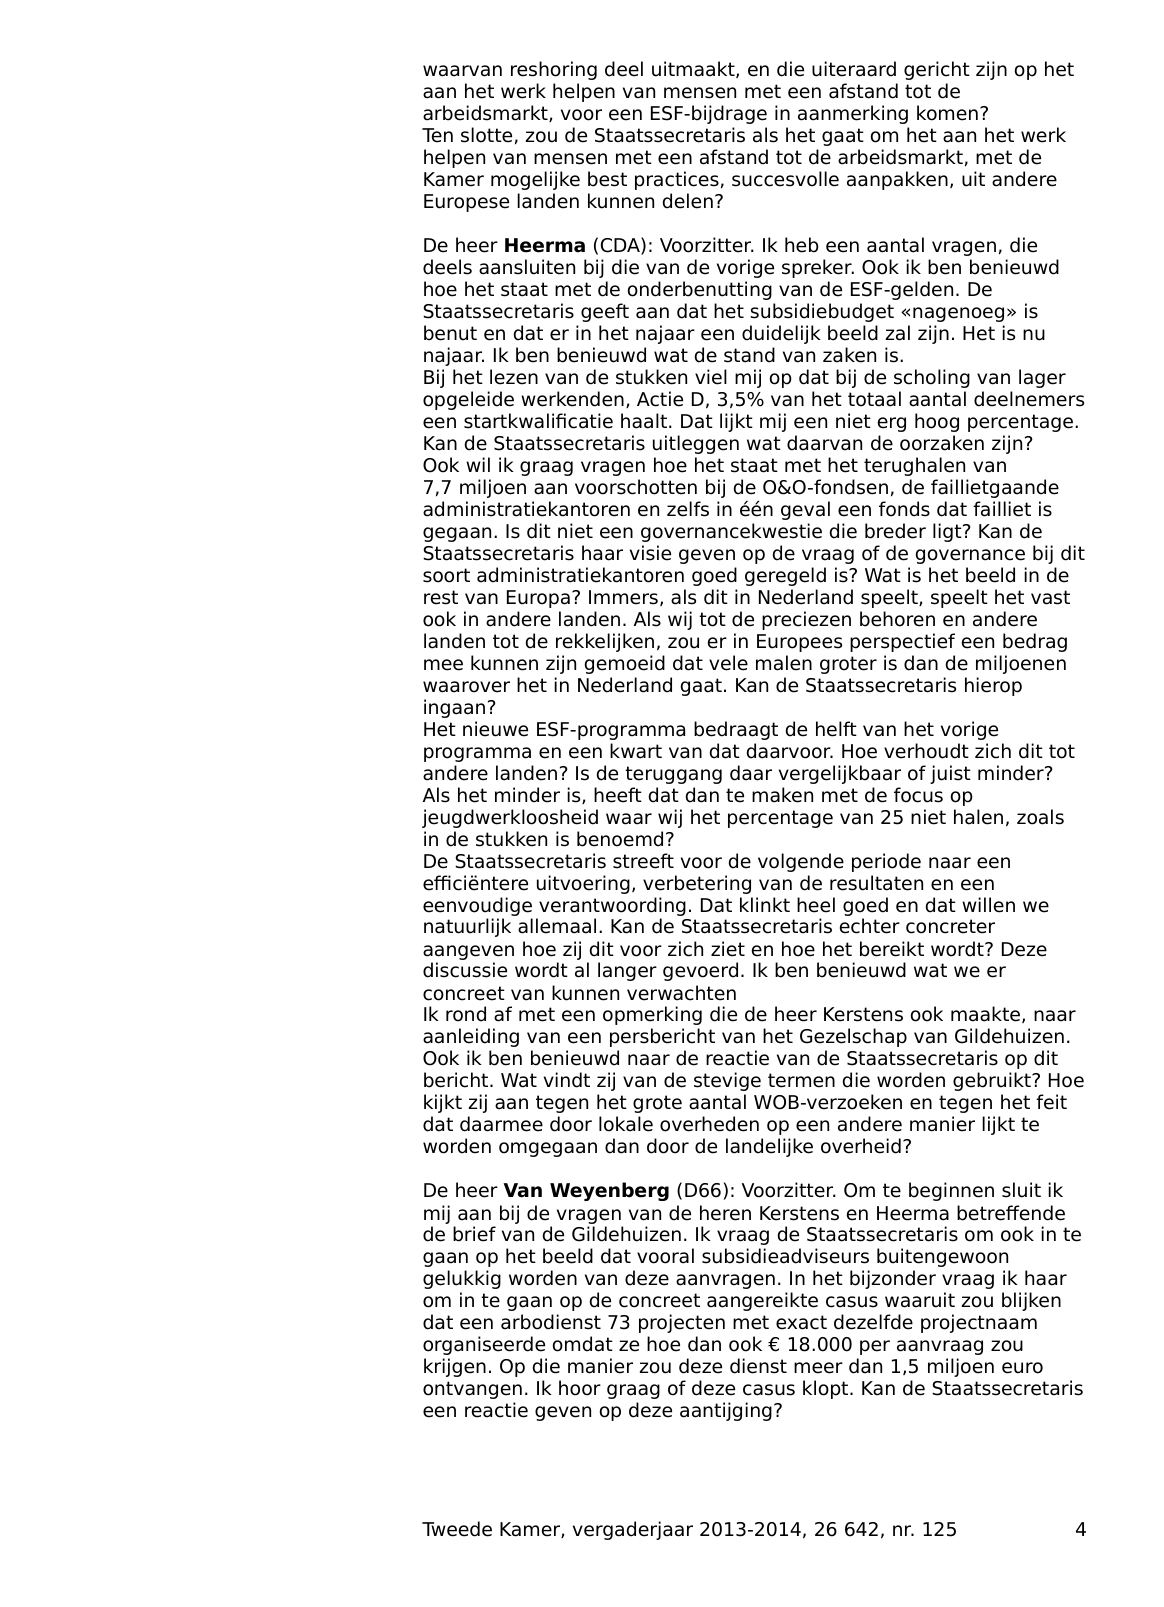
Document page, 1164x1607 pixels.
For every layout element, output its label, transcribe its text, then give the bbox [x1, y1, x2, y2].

text De heer Van Weyenberg (D66): Voorzitter. Om te beginnen sluit ik mij aan bij de vragen van de heren Kerstens en Heerma betreffende de brief van de Gildehuizen. Ik vraag de Staatssecretaris om ook in te gaan op het beeld dat vooral subsidieadviseurs buitengewoon gelukkig worden van deze aanvragen. In het bijzonder vraag ik haar om in te gaan op de concreet aangereikte casus waaruit zou blijken dat een arbodienst 73 projecten met exact dezelfde projectnaam organiseerde omdat ze hoe dan ook € 18.000 per aanvraag zou krijgen. Op die manier zou deze dienst meer dan 1,5 miljoen euro ontvangen. Ik hoor graag of deze casus klopt. Kan de Staatssecretaris een reactie geven op deze aantijging? [422, 1180, 1087, 1422]
text Ook wil ik graag vragen hoe het staat met het terughalen van 7,7 miljoen aan voorschotten bij de O&O-fondsen, de faillietgaande administratiekantoren en zelfs in één geval een fonds dat failliet is gegaan. Is dit niet een governancekwestie die breder ligt? Kan de Staatssecretaris haar visie geven op de vraag of de governance bij dit soort administratiekantoren goed geregeld is? Wat is het beeld in de rest van Europa? Immers, als dit in Nederland speelt, speelt het vast ook in andere landen. Als wij tot de preciezen behoren en andere landen tot de rekkelijken, zou er in Europees perspectief een bedrag mee kunnen zijn gemoeid dat vele malen groter is dan de miljoenen waarover het in Nederland gaat. Kan de Staatssecretaris hierop ingaan? [422, 455, 1087, 719]
text De Staatssecretaris streeft voor de volgende periode naar een efficiëntere uitvoering, verbetering van de resultaten en een eenvoudige verantwoording. Dat klinkt heel goed en dat willen we natuurlijk allemaal. Kan de Staatssecretaris echter concreter aangeven hoe zij dit voor zich ziet en hoe het bereikt wordt? Deze discussie wordt al langer gevoerd. Ik ben benieuwd wat we er concreet van kunnen verwachten [422, 851, 1087, 1004]
text Het nieuwe ESF-programma bedraagt de helft van het vorige programma en een kwart van dat daarvoor. Hoe verhoudt zich dit tot andere landen? Is de teruggang daar vergelijkbaar of juist minder? Als het minder is, heeft dat dan te maken met de focus op jeugdwerkloosheid waar wij het percentage van 25 niet halen, zoals in de stukken is benoemd? [422, 719, 1087, 851]
text Ik rond af met een opmerking die de heer Kerstens ook maakte, naar aanleiding van een persbericht van het Gezelschap van Gildehuizen. Ook ik ben benieuwd naar de reactie van de Staatssecretaris op dit bericht. Wat vindt zij van de stevige termen die worden gebruikt? Hoe kijkt zij aan tegen het grote aantal WOB-verzoeken en tegen het feit dat daarmee door lokale overheden op een andere manier lijkt te worden omgegaan dan door de landelijke overheid? [422, 1004, 1087, 1158]
text Ten slotte, zou de Staatssecretaris als het gaat om het aan het werk helpen van mensen met een afstand tot de arbeidsmarkt, met de Kamer mogelijke best practices, succesvolle aanpakken, uit andere Europese landen kunnen delen? [422, 125, 1087, 213]
text De heer Heerma (CDA): Voorzitter. Ik heb een aantal vragen, die deels aansluiten bij die van de vorige spreker. Ook ik ben benieuwd hoe het staat met de onderbenutting van de ESF-gelden. De Staatssecretaris geeft aan dat het subsidiebudget «nagenoeg» is benut en dat er in het najaar een duidelijk beeld zal zijn. Het is nu najaar. Ik ben benieuwd wat de stand van zaken is. [422, 235, 1087, 367]
text Bij het lezen van de stukken viel mij op dat bij de scholing van lager opgeleide werkenden, Actie D, 3,5% van het totaal aantal deelnemers een startkwalificatie haalt. Dat lijkt mij een niet erg hoog percentage. Kan de Staatssecretaris uitleggen wat daarvan de oorzaken zijn? [422, 367, 1087, 455]
text waarvan reshoring deel uitmaakt, en die uiteraard gericht zijn op het aan het werk helpen van mensen met een afstand tot de arbeidsmarkt, voor een ESF-bijdrage in aanmerking komen? [422, 59, 1087, 125]
